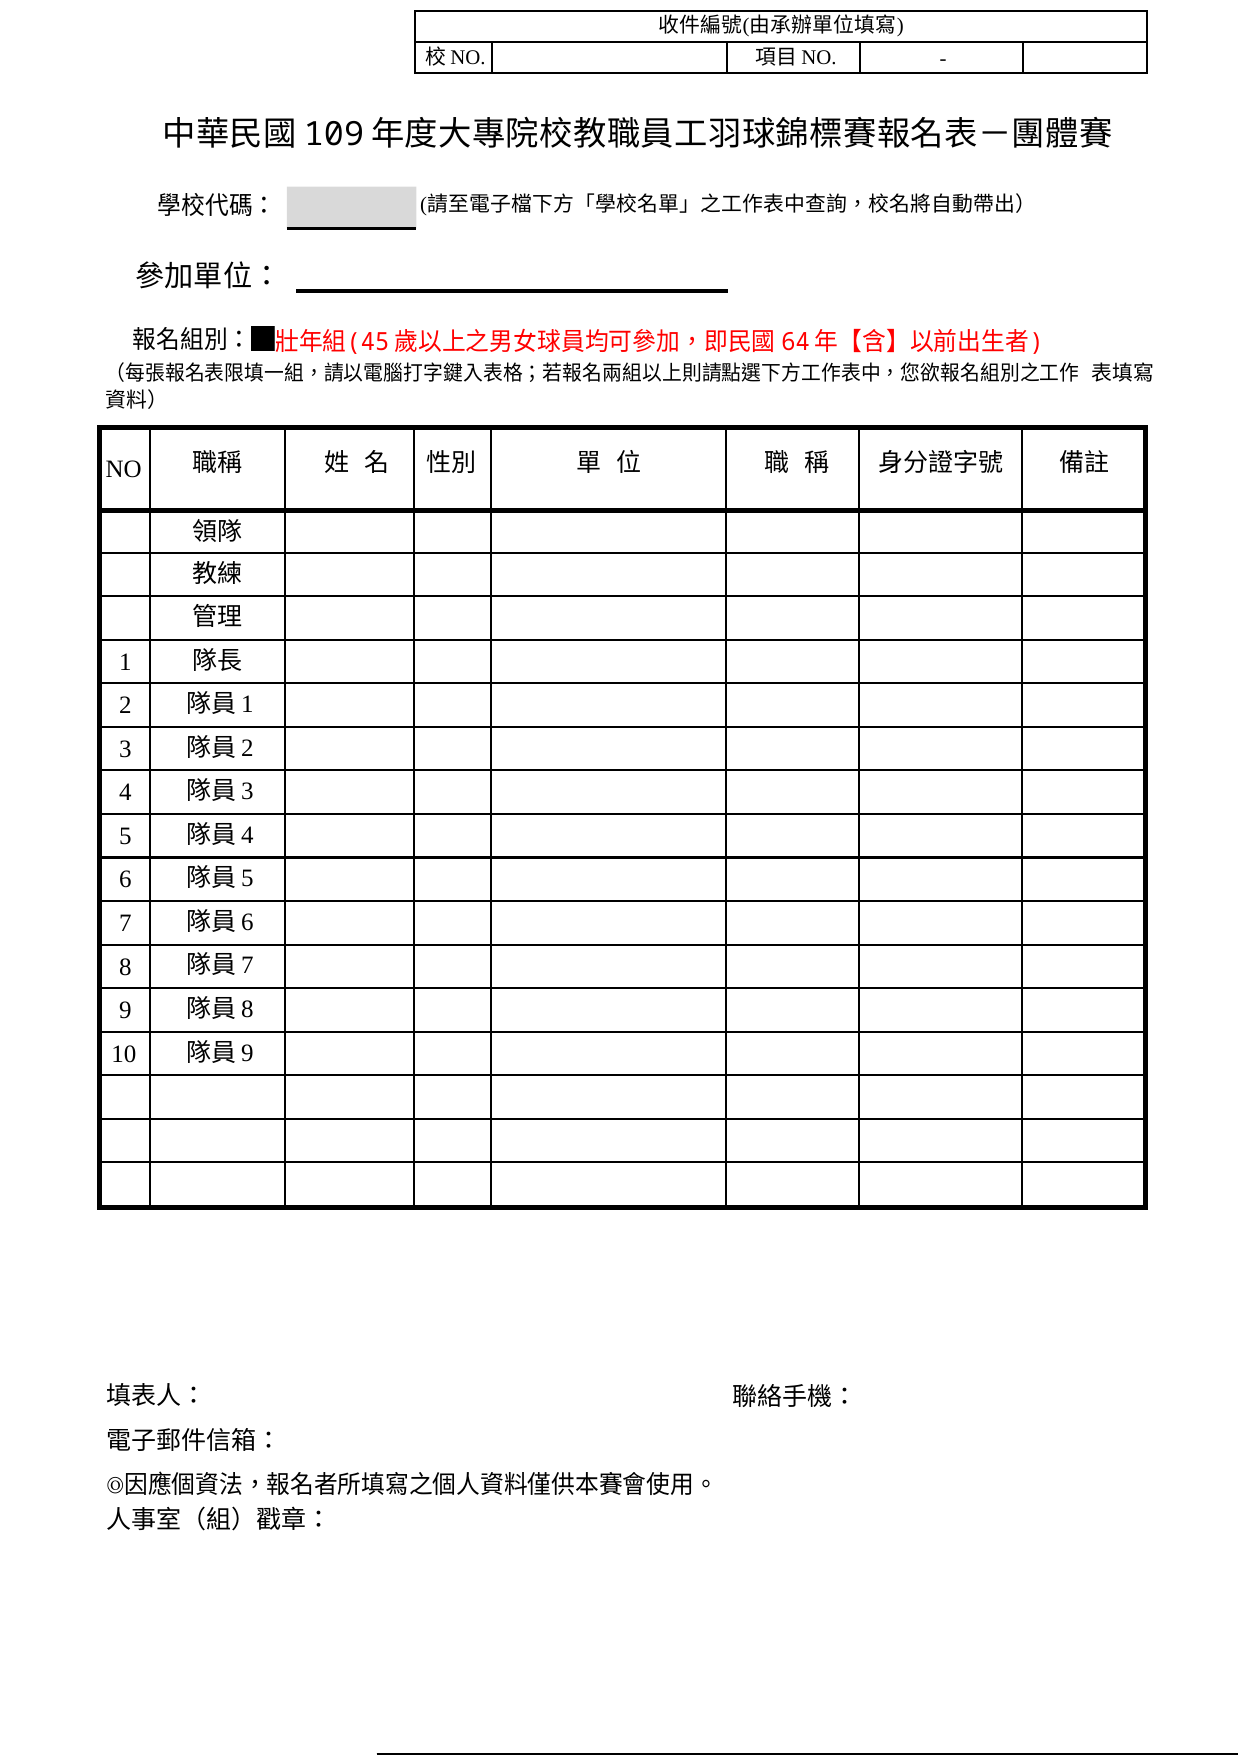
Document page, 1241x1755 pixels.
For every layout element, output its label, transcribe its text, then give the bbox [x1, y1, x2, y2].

table_cell [492, 554, 725, 595]
table_cell [102, 1120, 149, 1161]
table_cell [727, 771, 858, 813]
table_cell [727, 1120, 858, 1161]
table_cell [860, 1163, 1021, 1205]
table_cell [860, 1120, 1021, 1161]
table_cell [727, 728, 858, 769]
table_cell [1023, 902, 1143, 943]
table_cell [860, 815, 1021, 856]
table_cell [727, 597, 858, 639]
table_cell [286, 946, 413, 987]
table_cell [727, 815, 858, 856]
table_cell [286, 859, 413, 900]
table_cell [1023, 1033, 1143, 1074]
table_cell [1023, 1163, 1143, 1205]
table_cell [860, 641, 1021, 682]
table_cell [727, 1033, 858, 1074]
text 報名組別：█壯年組(45歲以上之男女球員均可參加，即民國64年【含】以前出生者) [133, 320, 1161, 357]
table_cell [860, 902, 1021, 943]
table_header NO [102, 430, 149, 508]
table_cell [492, 641, 725, 682]
table_cell [102, 1163, 149, 1205]
table_cell 2 [102, 684, 149, 726]
table_header 備註 [1023, 430, 1143, 508]
text (請至電子檔下方「學校名單」之工作表中查詢，校名將自動帶出） [420, 187, 1161, 217]
table_cell [151, 1076, 284, 1118]
table_cell 隊員4 [151, 815, 284, 856]
table_cell [727, 946, 858, 987]
table_cell 隊員1 [151, 684, 284, 726]
table_cell [286, 728, 413, 769]
table_cell [286, 989, 413, 1031]
table_header 姓 名 [286, 430, 413, 508]
table_cell [286, 513, 413, 552]
table_cell [492, 1033, 725, 1074]
table_cell [415, 513, 490, 552]
table_cell [860, 859, 1021, 900]
table_cell [415, 859, 490, 900]
table_cell 7 [102, 902, 149, 943]
table_cell [415, 641, 490, 682]
table_cell [492, 771, 725, 813]
table_header 職稱 [151, 430, 284, 508]
table_cell 6 [102, 859, 149, 900]
table_cell [1023, 684, 1143, 726]
table_cell [415, 946, 490, 987]
table_cell [1023, 1120, 1143, 1161]
table_cell [415, 1033, 490, 1074]
table_cell [860, 728, 1021, 769]
table_cell [492, 1163, 725, 1205]
table_cell [102, 597, 149, 639]
table_cell 隊長 [151, 641, 284, 682]
table_cell [1023, 946, 1143, 987]
table_cell [415, 989, 490, 1031]
subtitle 參加單位： [135, 255, 1161, 295]
table_cell 項目NO. [728, 43, 859, 72]
table_cell [151, 1163, 284, 1205]
table_cell [492, 1076, 725, 1118]
table_cell [286, 1120, 413, 1161]
table_cell [286, 1033, 413, 1074]
table_cell [415, 597, 490, 639]
table_header 性別 [415, 430, 490, 508]
table_cell [1023, 859, 1143, 900]
table_cell [727, 1163, 858, 1205]
table_cell [286, 641, 413, 682]
table_cell 4 [102, 771, 149, 813]
table_cell [102, 1076, 149, 1118]
table_cell 隊員9 [151, 1033, 284, 1074]
table_cell [102, 554, 149, 595]
table_cell [286, 771, 413, 813]
table_cell [492, 1120, 725, 1161]
table_cell [1023, 597, 1143, 639]
table_cell [415, 728, 490, 769]
table_cell 教練 [151, 554, 284, 595]
table_cell [1023, 554, 1143, 595]
table_cell [860, 513, 1021, 552]
table_cell [1023, 513, 1143, 552]
table_cell [860, 946, 1021, 987]
table_cell [151, 1120, 284, 1161]
table_cell [415, 1076, 490, 1118]
table_cell [727, 684, 858, 726]
table_cell 10 [102, 1033, 149, 1074]
text 學校代碼： [158, 186, 283, 221]
table_cell [1023, 641, 1143, 682]
table_cell 5 [102, 815, 149, 856]
table_cell 1 [102, 641, 149, 682]
table_cell [727, 513, 858, 552]
table_cell [492, 728, 725, 769]
table_cell [415, 684, 490, 726]
table_cell 8 [102, 946, 149, 987]
table_header 身分證字號 [860, 430, 1021, 508]
table_cell [286, 815, 413, 856]
table_cell 隊員6 [151, 902, 284, 943]
table_cell [492, 902, 725, 943]
table_cell [415, 1163, 490, 1205]
table_cell [286, 1076, 413, 1118]
table_cell [860, 684, 1021, 726]
table_cell [1023, 771, 1143, 813]
table_cell 隊員2 [151, 728, 284, 769]
table_cell [415, 902, 490, 943]
table_cell [493, 43, 726, 72]
table_cell [492, 946, 725, 987]
table_cell [860, 1076, 1021, 1118]
table_cell [860, 597, 1021, 639]
table_cell 隊員8 [151, 989, 284, 1031]
table_cell [727, 859, 858, 900]
table_cell [415, 554, 490, 595]
table_cell [727, 902, 858, 943]
table_header 職 稱 [727, 430, 858, 508]
table_cell [727, 989, 858, 1031]
table_cell [492, 859, 725, 900]
table_cell - [861, 43, 1022, 72]
table_cell [1023, 1076, 1143, 1118]
table_header 單 位 [492, 430, 725, 508]
text （每張報名表限填一組，請以電腦打字鍵入表格；若報名兩組以上則請點選下方工作表中，您欲報名組別之工作 表填寫資料） [105, 359, 1161, 413]
table_cell [727, 1076, 858, 1118]
table_cell 隊員5 [151, 859, 284, 900]
table_cell 3 [102, 728, 149, 769]
table_cell [860, 771, 1021, 813]
table_cell [727, 554, 858, 595]
table_cell [492, 989, 725, 1031]
table_cell 9 [102, 989, 149, 1031]
table_cell [286, 597, 413, 639]
table_cell [860, 554, 1021, 595]
table_cell [415, 815, 490, 856]
table_cell [286, 684, 413, 726]
table_cell [492, 513, 725, 552]
table_cell [415, 1120, 490, 1161]
table_cell [415, 771, 490, 813]
table_cell 隊員7 [151, 946, 284, 987]
table_cell [492, 684, 725, 726]
table_cell [1023, 815, 1143, 856]
table_cell [492, 597, 725, 639]
table_cell 管理 [151, 597, 284, 639]
table_cell [1023, 989, 1143, 1031]
table_cell [860, 989, 1021, 1031]
table_cell 校NO. [416, 43, 491, 72]
table_cell [727, 641, 858, 682]
table_cell [1024, 43, 1146, 72]
table_header 收件編號(由承辦單位填寫) [416, 12, 1146, 41]
table_cell [102, 513, 149, 552]
table_cell [286, 554, 413, 595]
text 中華民國109年度大專院校教職員工羽球錦標賽報名表－團體賽 [162, 110, 1161, 154]
table_cell 隊員3 [151, 771, 284, 813]
table_cell [1023, 728, 1143, 769]
table_cell [860, 1033, 1021, 1074]
table_cell 領隊 [151, 513, 284, 552]
table_cell [286, 902, 413, 943]
table_cell [492, 815, 725, 856]
table_cell [286, 1163, 413, 1205]
